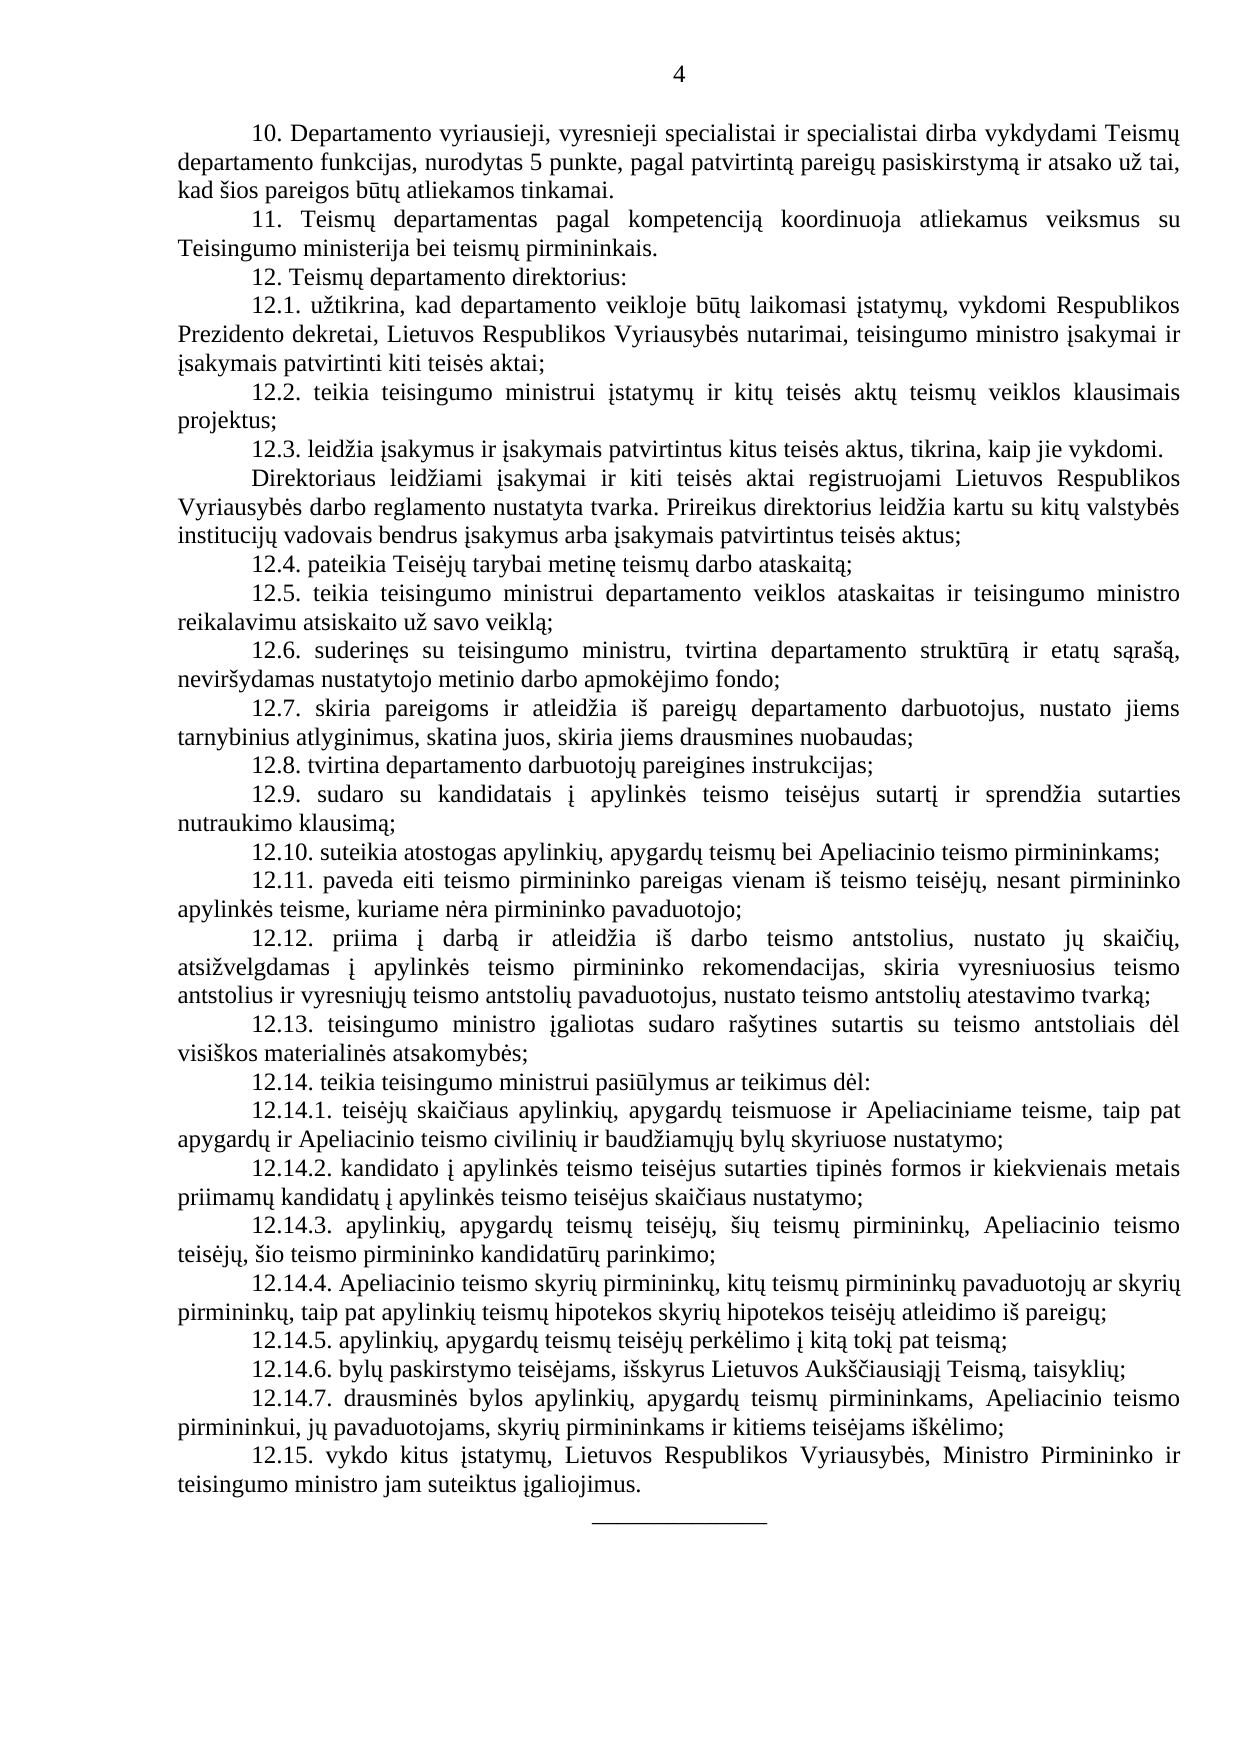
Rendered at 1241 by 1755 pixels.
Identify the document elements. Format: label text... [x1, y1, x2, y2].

text 12.14.6. bylų paskirstymo teisėjams, išskyrus Lietuvos Aukščiausiąjį Teismą, taisyklių; [177, 1354, 1181, 1383]
text 12.3. leidžia įsakymus ir įsakymais patvirtintus kitus teisės aktus, tikrina, kaip jie vykdomi. [177, 434, 1181, 463]
text 12.1. užtikrina, kad departamento veikloje būtų laikomasi įstatymų, vykdomi Respublikos Prezidento dekretai, Lietuvos Respublikos Vyriausybės nutarimai, teisingumo ministro įsakymai ir įsakymais patvirtinti kiti teisės aktai; [177, 291, 1181, 377]
text 12.14.1. teisėjų skaičiaus apylinkių, apygardų teismuose ir Apeliaciniame teisme, taip pat apygardų ir Apeliacinio teismo civilinių ir baudžiamųjų bylų skyriuose nustatymo; [177, 1096, 1181, 1153]
text 12.5. teikia teisingumo ministrui departamento veiklos ataskaitas ir teisingumo ministro reikalavimu atsiskaito už savo veiklą; [177, 578, 1181, 636]
text 12.14.7. drausminės bylos apylinkių, apygardų teismų pirmininkams, Apeliacinio teismo pirmininkui, jų pavaduotojams, skyrių pirmininkams ir kitiems teisėjams iškėlimo; [177, 1383, 1181, 1441]
text 12.4. pateikia Teisėjų tarybai metinę teismų darbo ataskaitą; [177, 549, 1181, 578]
text Direktoriaus leidžiami įsakymai ir kiti teisės aktai registruojami Lietuvos Respublikos Vyriausybės darbo reglamento nustatyta tvarka. Prireikus direktorius leidžia kartu su kitų valstybės institucijų vadovais bendrus įsakymus arba įsakymais patvirtintus teisės aktus; [177, 463, 1181, 549]
text 12.14. teikia teisingumo ministrui pasiūlymus ar teikimus dėl: [177, 1067, 1181, 1096]
text 12.15. vykdo kitus įstatymų, Lietuvos Respublikos Vyriausybės, Ministro Pirmininko ir teisingumo ministro jam suteiktus įgaliojimus. [177, 1441, 1181, 1498]
text 12.11. paveda eiti teismo pirmininko pareigas vienam iš teismo teisėjų, nesant pirmininko apylinkės teisme, kuriame nėra pirmininko pavaduotojo; [177, 866, 1181, 923]
text 12. Teismų departamento direktorius: [177, 262, 1181, 291]
text 12.14.2. kandidato į apylinkės teismo teisėjus sutarties tipinės formos ir kiekvienais metais priimamų kandidatų į apylinkės teismo teisėjus skaičiaus nustatymo; [177, 1153, 1181, 1211]
text 10. Departamento vyriausieji, vyresnieji specialistai ir specialistai dirba vykdydami Teismų departamento funkcijas, nurodytas 5 punkte, pagal patvirtintą pareigų pasiskirstymą ir atsako už tai, kad šios pareigos būtų atliekamos tinkamai. [177, 118, 1181, 204]
text 11. Teismų departamentas pagal kompetenciją koordinuoja atliekamus veiksmus su Teisingumo ministerija bei teismų pirmininkais. [177, 204, 1181, 262]
text 12.14.3. apylinkių, apygardų teismų teisėjų, šių teismų pirmininkų, Apeliacinio teismo teisėjų, šio teismo pirmininko kandidatūrų parinkimo; [177, 1211, 1181, 1268]
text 12.6. suderinęs su teisingumo ministru, tvirtina departamento struktūrą ir etatų sąrašą, neviršydamas nustatytojo metinio darbo apmokėjimo fondo; [177, 636, 1181, 693]
text 12.14.5. apylinkių, apygardų teismų teisėjų perkėlimo į kitą tokį pat teismą; [177, 1326, 1181, 1354]
text 12.9. sudaro su kandidatais į apylinkės teismo teisėjus sutartį ir sprendžia sutarties nutraukimo klausimą; [177, 779, 1181, 837]
text 12.8. tvirtina departamento darbuotojų pareigines instrukcijas; [177, 751, 1181, 779]
text 12.13. teisingumo ministro įgaliotas sudaro rašytines sutartis su teismo antstoliais dėl visiškos materialinės atsakomybės; [177, 1009, 1181, 1067]
text 12.2. teikia teisingumo ministrui įstatymų ir kitų teisės aktų teismų veiklos klausimais projektus; [177, 377, 1181, 434]
text 12.7. skiria pareigoms ir atleidžia iš pareigų departamento darbuotojus, nustato jiems tarnybinius atlyginimus, skatina juos, skiria jiems drausmines nuobaudas; [177, 693, 1181, 751]
text 12.10. suteikia atostogas apylinkių, apygardų teismų bei Apeliacinio teismo pirmininkams; [177, 837, 1181, 866]
text 12.14.4. Apeliacinio teismo skyrių pirmininkų, kitų teismų pirmininkų pavaduotojų ar skyrių pirmininkų, taip pat apylinkių teismų hipotekos skyrių hipotekos teisėjų atleidimo iš pareigų; [177, 1268, 1181, 1326]
text ______________ [177, 1498, 1181, 1527]
text 12.12. priima į darbą ir atleidžia iš darbo teismo antstolius, nustato jų skaičių, atsižvelgdamas į apylinkės teismo pirmininko rekomendacijas, skiria vyresniuosius teismo antstolius ir vyresniųjų teismo antstolių pavaduotojus, nustato teismo antstolių atestavimo tvarką; [177, 923, 1181, 1009]
